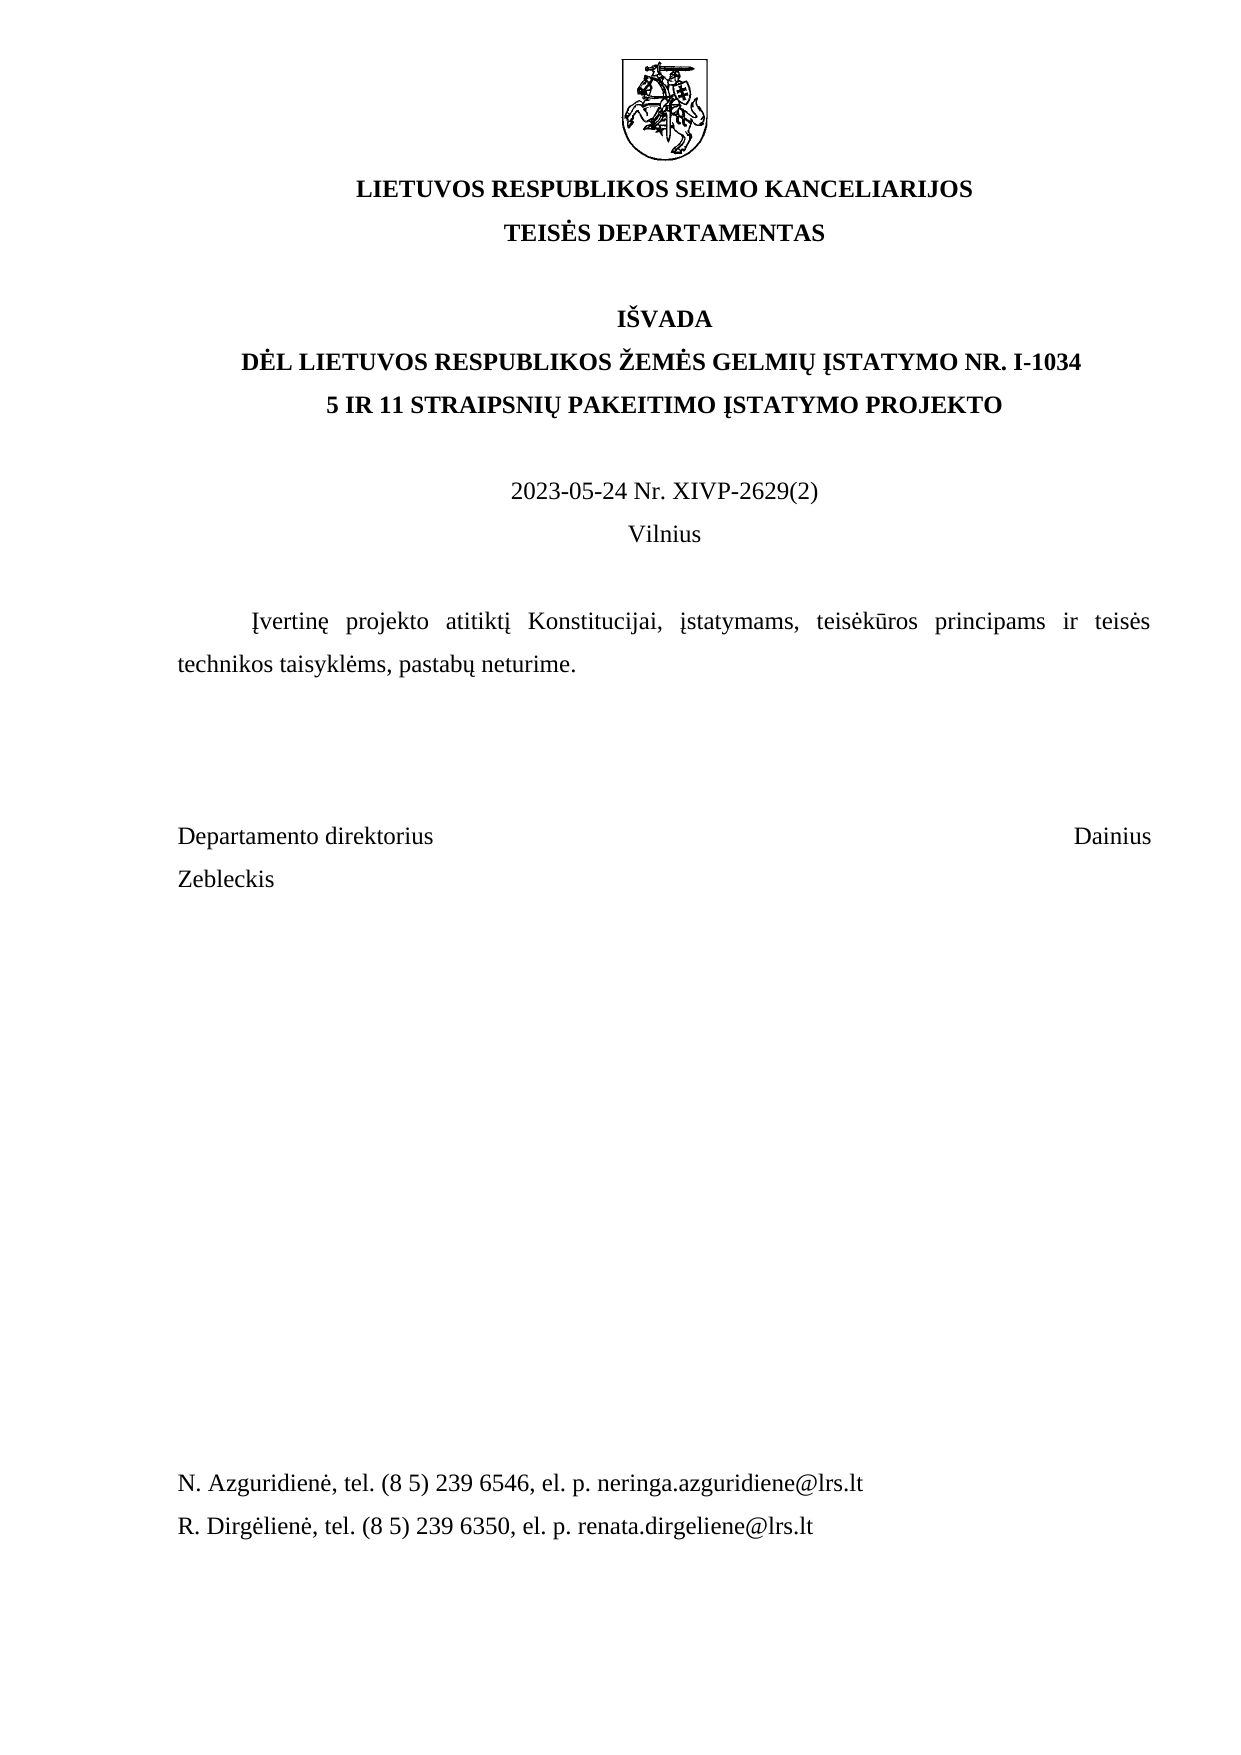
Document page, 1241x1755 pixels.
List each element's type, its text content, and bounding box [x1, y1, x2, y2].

text Vilnius [177, 519, 1152, 548]
text LIETUVOS RESPUBLIKOS SEIMO KANCELIARIJOS [177, 174, 1152, 203]
text 2023-05-24 Nr. XIVP-2629(2) [177, 476, 1152, 505]
text Departamento direktorius Dainius Zebleckis [177, 821, 1152, 893]
text N. Azguridienė, tel. (8 5) 239 6546, el. p. neringa.azguridiene@lrs.lt [177, 1468, 1152, 1497]
text R. Dirgėlienė, tel. (8 5) 239 6350, el. p. renata.dirgeliene@lrs.lt [177, 1511, 1152, 1540]
text Įvertinę projekto atitiktį Konstitucijai, įstatymams, teisėkūros principams ir teisės technikos taisyklėms, pastabų neturime. [177, 606, 1152, 678]
text 5 IR 11 STRAIPSNIŲ PAKEITIMO ĮSTATYMO PROJEKTO [177, 390, 1152, 419]
text IŠVADA [177, 304, 1152, 333]
text DĖL LIETUVOS RESPUBLIKOS ŽEMĖS GELMIŲ ĮSTATYMO NR. I-1034 [177, 347, 1152, 376]
subtitle TEISĖS DEPARTAMENTAS [177, 218, 1152, 246]
